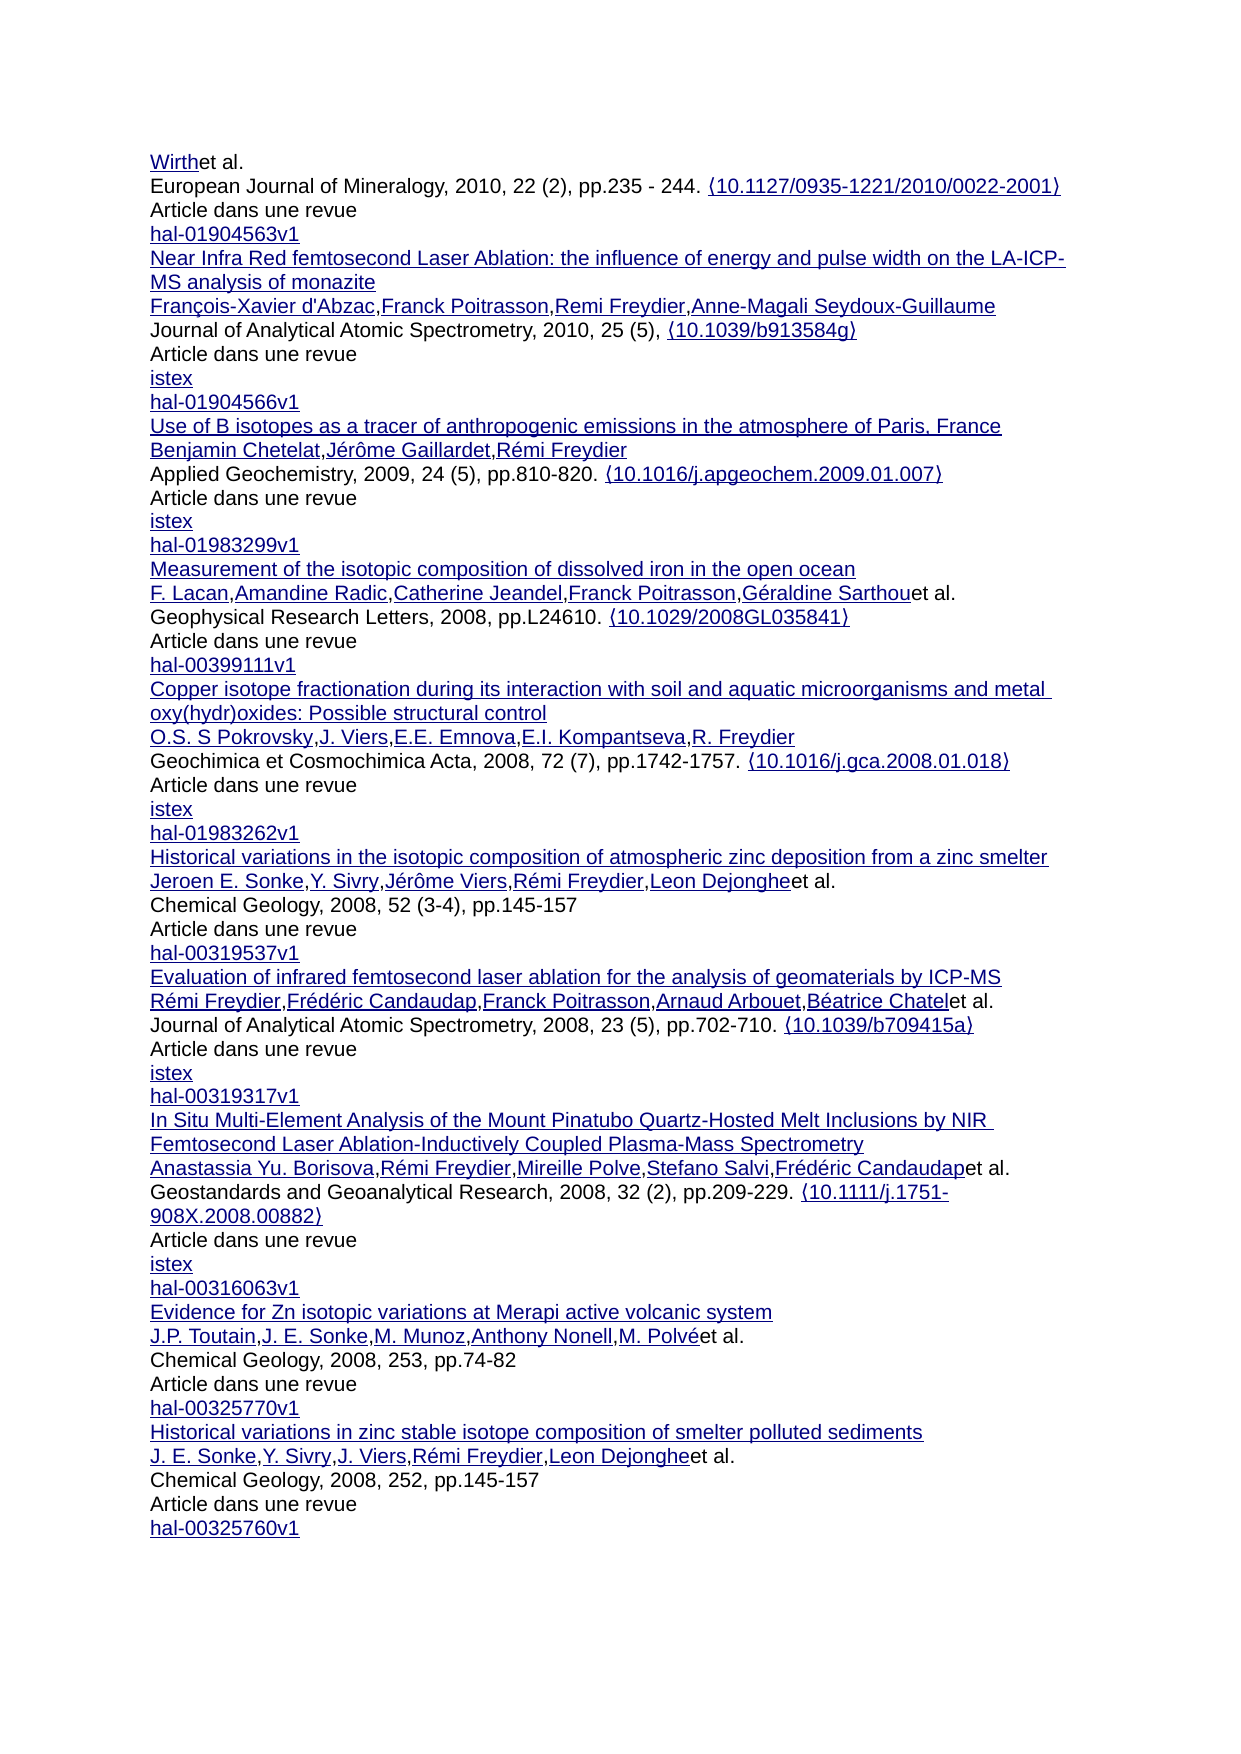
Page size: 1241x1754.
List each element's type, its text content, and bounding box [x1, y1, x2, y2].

table_cell Historical variations in zinc stable isotope composition of smelter polluted sediments J. E. Sonke,Y. Sivry,J. Viers,Rémi Freydier,Leon Dejongheet al. Chemical Geology, 2008, 252, pp.145-157 Article dans une revue hal-00325760v1 [150, 1420, 1090, 1539]
table_cell Near Infra Red femtosecond Laser Ablation: the influence of energy and pulse width on the LA-ICP-MS analysis of monazite François-Xavier d'Abzac,Franck Poitrasson,Remi Freydier,Anne-Magali Seydoux-Guillaume Journal of Analytical Atomic Spectrometry, 2010, 25 (5), ⟨10.1039/b913584g⟩ Article dans une revue istex hal-01904566v1 [150, 246, 1090, 413]
table_cell Use of B isotopes as a tracer of anthropogenic emissions in the atmosphere of Paris, France Benjamin Chetelat,Jérôme Gaillardet,Rémi Freydier Applied Geochemistry, 2009, 24 (5), pp.810-820. ⟨10.1016/j.apgeochem.2009.01.007⟩ Article dans une revue istex hal-01983299v1 [150, 414, 1090, 557]
table_cell Historical variations in the isotopic composition of atmospheric zinc deposition from a zinc smelter Jeroen E. Sonke,Y. Sivry,Jérôme Viers,Rémi Freydier,Leon Dejongheet al. Chemical Geology, 2008, 52 (3-4), pp.145-157 Article dans une revue hal-00319537v1 [150, 845, 1090, 964]
table_cell Evaluation of infrared femtosecond laser ablation for the analysis of geomaterials by ICP-MS Rémi Freydier,Frédéric Candaudap,Franck Poitrasson,Arnaud Arbouet,Béatrice Chatelet al. Journal of Analytical Atomic Spectrometry, 2008, 23 (5), pp.702-710. ⟨10.1039/b709415a⟩ Article dans une revue istex hal-00319317v1 [150, 965, 1090, 1108]
table_cell Evidence for Zn isotopic variations at Merapi active volcanic system J.P. Toutain,J. E. Sonke,M. Munoz,Anthony Nonell,M. Polvéet al. Chemical Geology, 2008, 253, pp.74-82 Article dans une revue hal-00325770v1 [150, 1300, 1090, 1420]
table_cell Measurement of the isotopic composition of dissolved iron in the open ocean F. Lacan,Amandine Radic,Catherine Jeandel,Franck Poitrasson,Géraldine Sarthouet al. Geophysical Research Letters, 2008, pp.L24610. ⟨10.1029/2008GL035841⟩ Article dans une revue hal-00399111v1 [150, 557, 1090, 677]
table_cell Copper isotope fractionation during its interaction with soil and aquatic microorganisms and metal oxy(hydr)oxides: Possible structural control O.S. S Pokrovsky,J. Viers,E.E. Emnova,E.I. Kompantseva,R. Freydier Geochimica et Cosmochimica Acta, 2008, 72 (7), pp.1742-1757. ⟨10.1016/j.gca.2008.01.018⟩ Article dans une revue istex hal-01983262v1 [150, 677, 1090, 845]
table_cell In Situ Multi-Element Analysis of the Mount Pinatubo Quartz-Hosted Melt Inclusions by NIR Femtosecond Laser Ablation-Inductively Coupled Plasma-Mass Spectrometry Anastassia Yu. Borisova,Rémi Freydier,Mireille Polve,Stefano Salvi,Frédéric Candaudapet al. Geostandards and Geoanalytical Research, 2008, 32 (2), pp.209-229. ⟨10.1111/j.1751-908X.2008.00882⟩ Article dans une revue istex hal-00316063v1 [150, 1108, 1090, 1300]
table_cell Wirthet al. European Journal of Mineralogy, 2010, 22 (2), pp.235 - 244. ⟨10.1127/0935-1221/2010/0022-2001⟩ Article dans une revue hal-01904563v1 [150, 150, 1090, 246]
